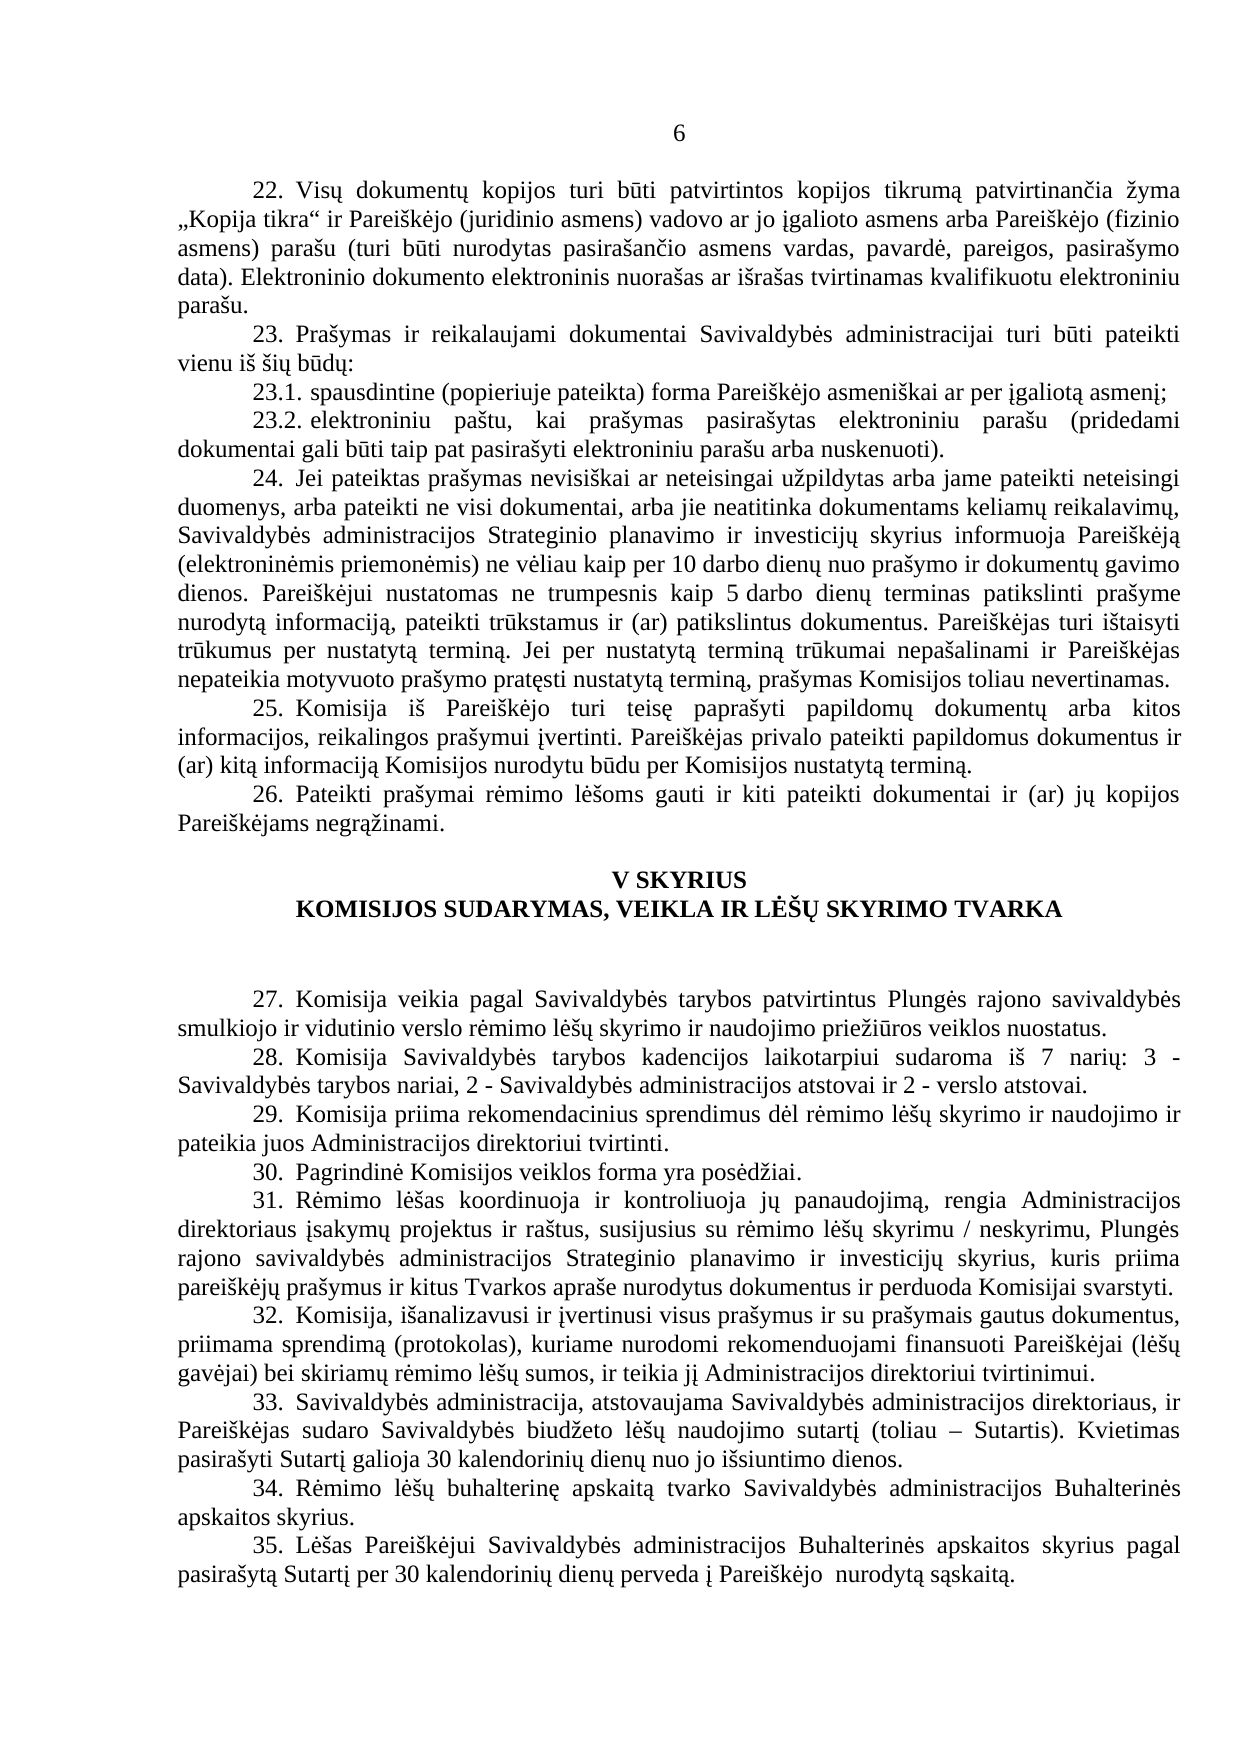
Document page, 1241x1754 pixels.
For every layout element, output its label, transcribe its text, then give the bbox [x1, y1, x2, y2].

text 31. Rėmimo lėšas koordinuoja ir kontroliuoja jų panaudojimą, rengia Administracijos direktoriaus įsakymų projektus ir raštus, susijusius su rėmimo lėšų skyrimu / neskyrimu, Plungės rajono savivaldybės administracijos Strateginio planavimo ir investicijų skyrius, kuris priima pareiškėjų prašymus ir kitus Tvarkos apraše nurodytus dokumentus ir perduoda Komisijai svarstyti. [177, 1186, 1181, 1301]
text V SKYRIUS [177, 866, 1181, 894]
text 34. Rėmimo lėšų buhalterinę apskaitą tvarko Savivaldybės administracijos Buhalterinės apskaitos skyrius. [177, 1473, 1181, 1531]
text 23.2. elektroniniu paštu, kai prašymas pasirašytas elektroniniu parašu (pridedami dokumentai gali būti taip pat pasirašyti elektroniniu parašu arba nuskenuoti). [177, 406, 1181, 463]
text 27. Komisija veikia pagal Savivaldybės tarybos patvirtintus Plungės rajono savivaldybės smulkiojo ir vidutinio verslo rėmimo lėšų skyrimo ir naudojimo priežiūros veiklos nuostatus. [177, 984, 1181, 1042]
text 24. Jei pateiktas prašymas nevisiškai ar neteisingai užpildytas arba jame pateikti neteisingi duomenys, arba pateikti ne visi dokumentai, arba jie neatitinka dokumentams keliamų reikalavimų, Savivaldybės administracijos Strateginio planavimo ir investicijų skyrius informuoja Pareiškėją (elektroninėmis priemonėmis) ne vėliau kaip per 10 darbo dienų nuo prašymo ir dokumentų gavimo dienos. Pareiškėjui nustatomas ne trumpesnis kaip 5 darbo dienų terminas patikslinti prašyme nurodytą informaciją, pateikti trūkstamus ir (ar) patikslintus dokumentus. Pareiškėjas turi ištaisyti trūkumus per nustatytą terminą. Jei per nustatytą terminą trūkumai nepašalinami ir Pareiškėjas nepateikia motyvuoto prašymo pratęsti nustatytą terminą, prašymas Komisijos toliau nevertinamas. [177, 463, 1181, 693]
text 22. Visų dokumentų kopijos turi būti patvirtintos kopijos tikrumą patvirtinančia žyma „Kopija tikra“ ir Pareiškėjo (juridinio asmens) vadovo ar jo įgalioto asmens arba Pareiškėjo (fizinio asmens) parašu (turi būti nurodytas pasirašančio asmens vardas, pavardė, pareigos, pasirašymo data). Elektroninio dokumento elektroninis nuorašas ar išrašas tvirtinamas kvalifikuotu elektroniniu parašu. [177, 176, 1181, 319]
text 23.1. spausdintine (popieriuje pateikta) forma Pareiškėjo asmeniškai ar per įgaliotą asmenį; [177, 377, 1181, 406]
text 28. Komisija Savivaldybės tarybos kadencijos laikotarpiui sudaroma iš 7 narių: 3 - Savivaldybės tarybos nariai, 2 - Savivaldybės administracijos atstovai ir 2 - verslo atstovai. [177, 1042, 1181, 1099]
text KOMISIJOS SUDARYMAS, VEIKLA IR LĖŠŲ SKYRIMO TVARKA [177, 894, 1181, 923]
text 29. Komisija priima rekomendacinius sprendimus dėl rėmimo lėšų skyrimo ir naudojimo ir pateikia juos Administracijos direktoriui tvirtinti. [177, 1099, 1181, 1157]
text 33. Savivaldybės administracija, atstovaujama Savivaldybės administracijos direktoriaus, ir Pareiškėjas sudaro Savivaldybės biudžeto lėšų naudojimo sutartį (toliau – Sutartis). Kvietimas pasirašyti Sutartį galioja 30 kalendorinių dienų nuo jo išsiuntimo dienos. [177, 1387, 1181, 1473]
text 32. Komisija, išanalizavusi ir įvertinusi visus prašymus ir su prašymais gautus dokumentus, priimama sprendimą (protokolas), kuriame nurodomi rekomenduojami finansuoti Pareiškėjai (lėšų gavėjai) bei skiriamų rėmimo lėšų sumos, ir teikia jį Administracijos direktoriui tvirtinimui. [177, 1301, 1181, 1387]
text 25. Komisija iš Pareiškėjo turi teisę paprašyti papildomų dokumentų arba kitos informacijos, reikalingos prašymui įvertinti. Pareiškėjas privalo pateikti papildomus dokumentus ir (ar) kitą informaciją Komisijos nurodytu būdu per Komisijos nustatytą terminą. [177, 693, 1181, 779]
text 23. Prašymas ir reikalaujami dokumentai Savivaldybės administracijai turi būti pateikti vienu iš šių būdų: [177, 319, 1181, 377]
text 35. Lėšas Pareiškėjui Savivaldybės administracijos Buhalterinės apskaitos skyrius pagal pasirašytą Sutartį per 30 kalendorinių dienų perveda į Pareiškėjo nurodytą sąskaitą. [177, 1531, 1181, 1588]
text 30. Pagrindinė Komisijos veiklos forma yra posėdžiai. [177, 1157, 1181, 1186]
text 26. Pateikti prašymai rėmimo lėšoms gauti ir kiti pateikti dokumentai ir (ar) jų kopijos Pareiškėjams negrąžinami. [177, 779, 1181, 837]
